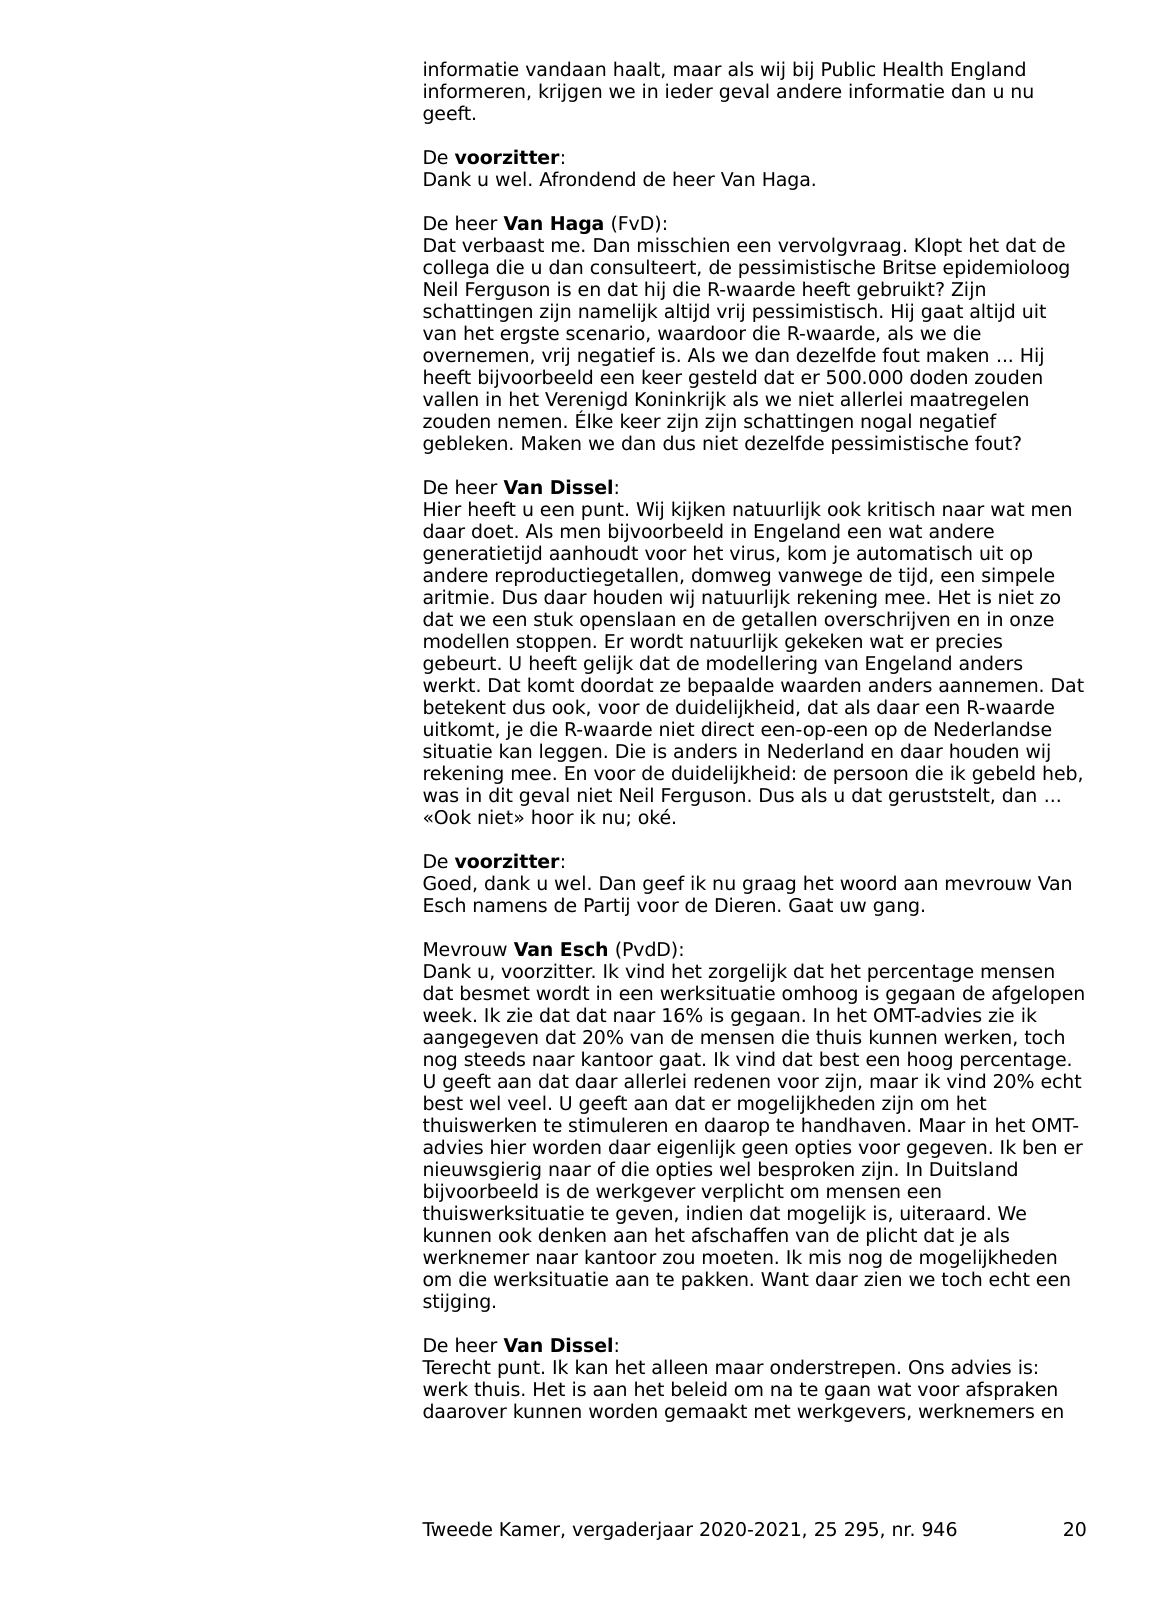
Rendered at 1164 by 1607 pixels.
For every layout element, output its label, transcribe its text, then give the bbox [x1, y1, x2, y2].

text De heer Van Dissel: [422, 477, 1087, 499]
text De voorzitter: [422, 851, 1087, 873]
text Terecht punt. Ik kan het alleen maar onderstrepen. Ons advies is: werk thuis. Het is aan het beleid om na te gaan wat voor afspraken daarover kunnen worden gemaakt met werkgevers, werknemers en [422, 1357, 1087, 1423]
text Mevrouw Van Esch (PvdD): [422, 939, 1087, 961]
text Dank u, voorzitter. Ik vind het zorgelijk dat het percentage mensen dat besmet wordt in een werksituatie omhoog is gegaan de afgelopen week. Ik zie dat dat naar 16% is gegaan. In het OMT-advies zie ik aangegeven dat 20% van de mensen die thuis kunnen werken, toch nog steeds naar kantoor gaat. Ik vind dat best een hoog percentage. U geeft aan dat daar allerlei redenen voor zijn, maar ik vind 20% echt best wel veel. U geeft aan dat er mogelijkheden zijn om het thuiswerken te stimuleren en daarop te handhaven. Maar in het OMT-advies hier worden daar eigenlijk geen opties voor gegeven. Ik ben er nieuwsgierig naar of die opties wel besproken zijn. In Duitsland bijvoorbeeld is de werkgever verplicht om mensen een thuiswerksituatie te geven, indien dat mogelijk is, uiteraard. We kunnen ook denken aan het afschaffen van de plicht dat je als werknemer naar kantoor zou moeten. Ik mis nog de mogelijkheden om die werksituatie aan te pakken. Want daar zien we toch echt een stijging. [422, 961, 1087, 1313]
text De heer Van Dissel: [422, 1335, 1087, 1357]
text De heer Van Haga (FvD): [422, 213, 1087, 235]
text Dat verbaast me. Dan misschien een vervolgvraag. Klopt het dat de collega die u dan consulteert, de pessimistische Britse epidemioloog Neil Ferguson is en dat hij die R-waarde heeft gebruikt? Zijn schattingen zijn namelijk altijd vrij pessimistisch. Hij gaat altijd uit van het ergste scenario, waardoor die R-waarde, als we die overnemen, vrij negatief is. Als we dan dezelfde fout maken ... Hij heeft bijvoorbeeld een keer gesteld dat er 500.000 doden zouden vallen in het Verenigd Koninkrijk als we niet allerlei maatregelen zouden nemen. Élke keer zijn zijn schattingen nogal negatief gebleken. Maken we dan dus niet dezelfde pessimistische fout? [422, 235, 1087, 455]
text De voorzitter: [422, 147, 1087, 169]
text Goed, dank u wel. Dan geef ik nu graag het woord aan mevrouw Van Esch namens de Partij voor de Dieren. Gaat uw gang. [422, 873, 1087, 917]
text informatie vandaan haalt, maar als wij bij Public Health England informeren, krijgen we in ieder geval andere informatie dan u nu geeft. [422, 59, 1087, 125]
text Hier heeft u een punt. Wij kijken natuurlijk ook kritisch naar wat men daar doet. Als men bijvoorbeeld in Engeland een wat andere generatietijd aanhoudt voor het virus, kom je automatisch uit op andere reproductiegetallen, domweg vanwege de tijd, een simpele aritmie. Dus daar houden wij natuurlijk rekening mee. Het is niet zo dat we een stuk openslaan en de getallen overschrijven en in onze modellen stoppen. Er wordt natuurlijk gekeken wat er precies gebeurt. U heeft gelijk dat de modellering van Engeland anders werkt. Dat komt doordat ze bepaalde waarden anders aannemen. Dat betekent dus ook, voor de duidelijkheid, dat als daar een R-waarde uitkomt, je die R-waarde niet direct een-op-een op de Nederlandse situatie kan leggen. Die is anders in Nederland en daar houden wij rekening mee. En voor de duidelijkheid: de persoon die ik gebeld heb, was in dit geval niet Neil Ferguson. Dus als u dat geruststelt, dan ... «Ook niet» hoor ik nu; oké. [422, 499, 1087, 829]
text Dank u wel. Afrondend de heer Van Haga. [422, 169, 1087, 191]
